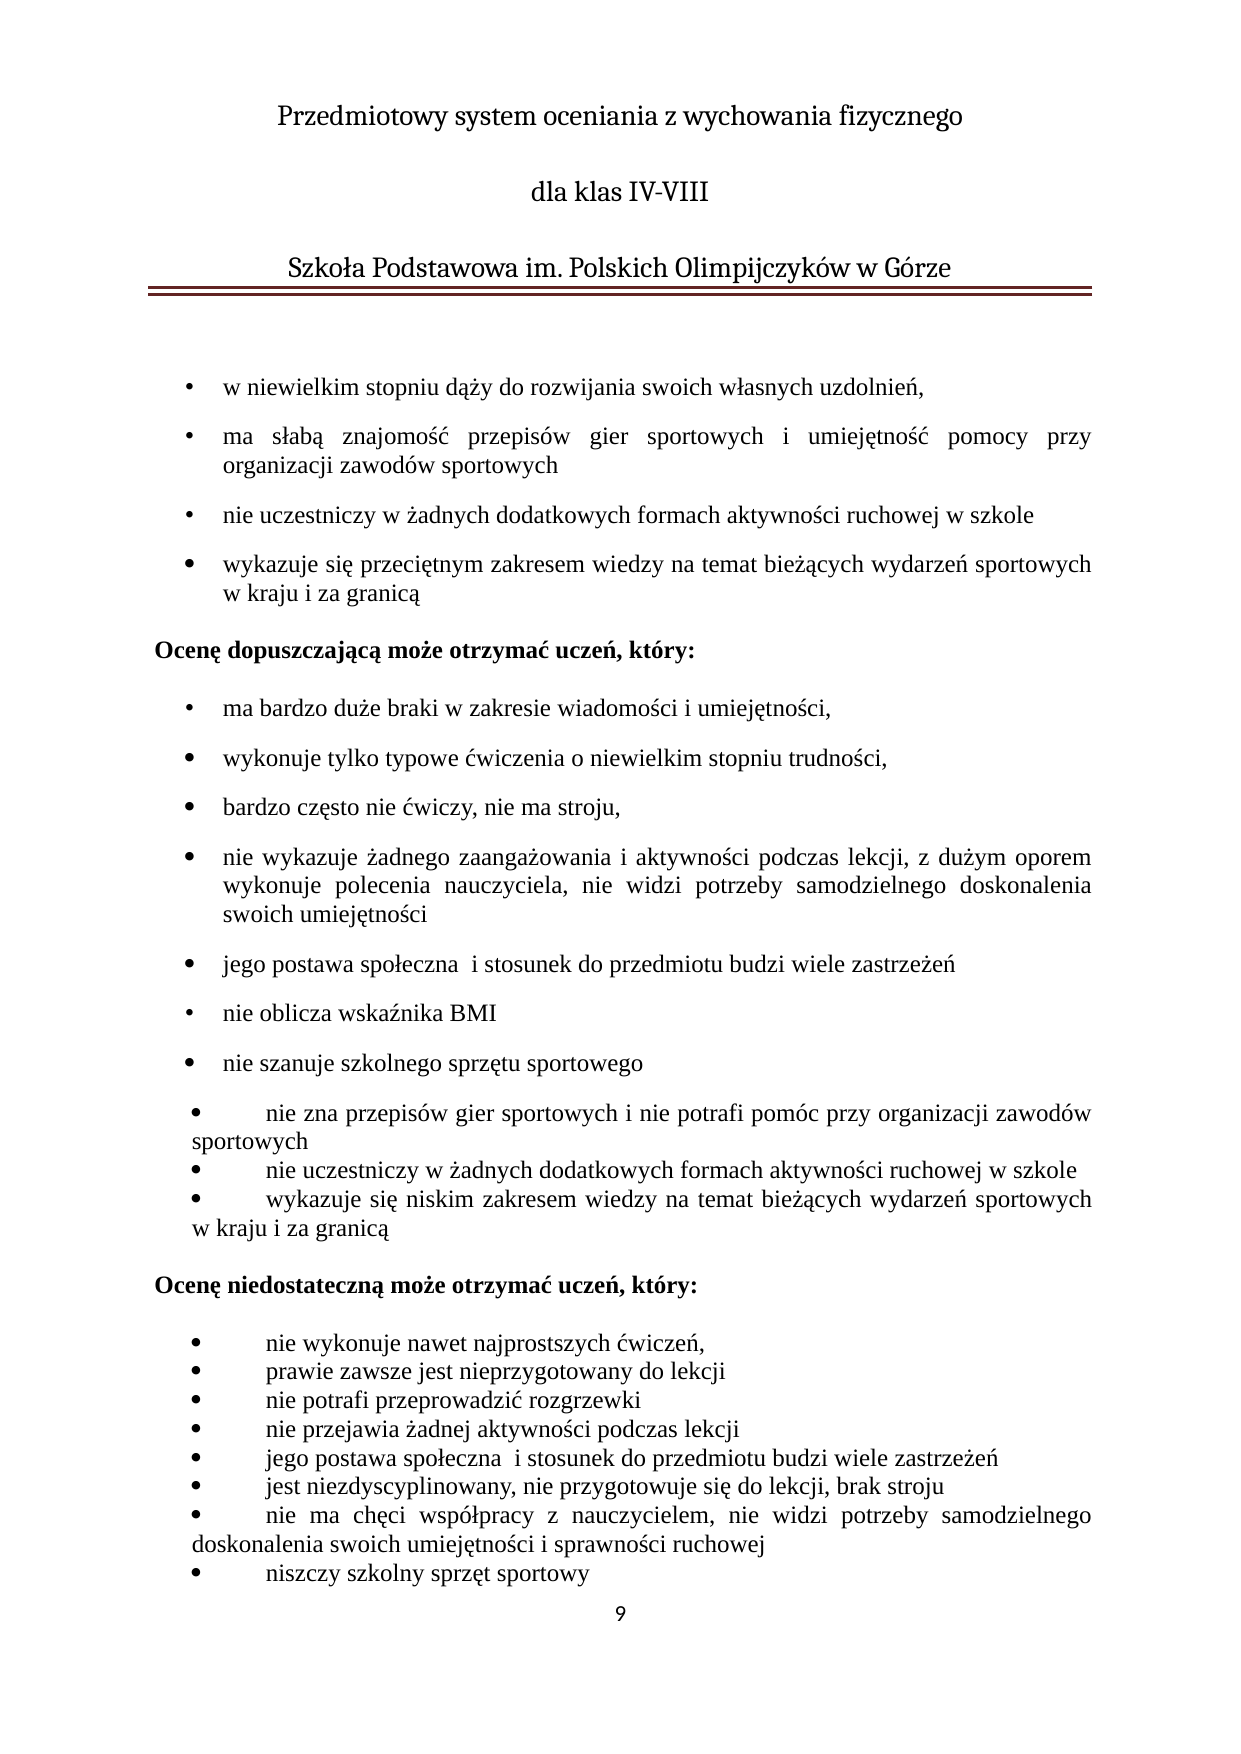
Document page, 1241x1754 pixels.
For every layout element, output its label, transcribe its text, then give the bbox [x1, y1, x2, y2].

list ma słabą znajomość przepisów gier sportowych i umiejętność pomocy przy organizacji zawodów sportowych [185, 421, 1092, 479]
text Ocenę niedostateczną może otrzymać uczeń, który: [154, 1270, 1092, 1299]
list jego postawa społeczna i stosunek do przedmiotu budzi wiele zastrzeżeń [192, 1443, 1092, 1471]
list nie zna przepisów gier sportowych i nie potrafi pomóc przy organizacji zawodów sportowych [192, 1098, 1092, 1155]
list nie wykonuje nawet najprostszych ćwiczeń, [192, 1328, 1092, 1356]
list w niewielkim stopniu dąży do rozwijania swoich własnych uzdolnień, [185, 372, 1092, 401]
list nie uczestniczy w żadnych dodatkowych formach aktywności ruchowej w szkole [192, 1155, 1092, 1184]
list ma bardzo duże braki w zakresie wiadomości i umiejętności, [185, 693, 1092, 722]
list jest niezdyscyplinowany, nie przygotowuje się do lekcji, brak stroju [192, 1471, 1092, 1500]
list jego postawa społeczna i stosunek do przedmiotu budzi wiele zastrzeżeń [185, 949, 1092, 978]
list wykazuje się przeciętnym zakresem wiedzy na temat bieżących wydarzeń sportowych w kraju i za granicą [185, 549, 1092, 607]
list nie wykazuje żadnego zaangażowania i aktywności podczas lekcji, z dużym oporem wykonuje polecenia nauczyciela, nie widzi potrzeby samodzielnego doskonalenia swoich umiejętności [185, 842, 1092, 928]
list nie ma chęci współpracy z nauczycielem, nie widzi potrzeby samodzielnego doskonalenia swoich umiejętności i sprawności ruchowej [192, 1500, 1092, 1558]
list bardzo często nie ćwiczy, nie ma stroju, [185, 792, 1092, 821]
list nie szanuje szkolnego sprzętu sportowego [185, 1048, 1092, 1077]
list wykazuje się niskim zakresem wiedzy na temat bieżących wydarzeń sportowych w kraju i za granicą [192, 1184, 1092, 1241]
list niszczy szkolny sprzęt sportowy [192, 1558, 1092, 1586]
list prawie zawsze jest nieprzygotowany do lekcji [192, 1356, 1092, 1385]
list nie uczestniczy w żadnych dodatkowych formach aktywności ruchowej w szkole [185, 500, 1092, 528]
list nie przejawia żadnej aktywności podczas lekcji [192, 1414, 1092, 1443]
list nie potrafi przeprowadzić rozgrzewki [192, 1385, 1092, 1414]
text Ocenę dopuszczającą może otrzymać uczeń, który: [154, 636, 1092, 664]
list nie oblicza wskaźnika BMI [185, 998, 1092, 1027]
list wykonuje tylko typowe ćwiczenia o niewielkim stopniu trudności, [185, 743, 1092, 771]
